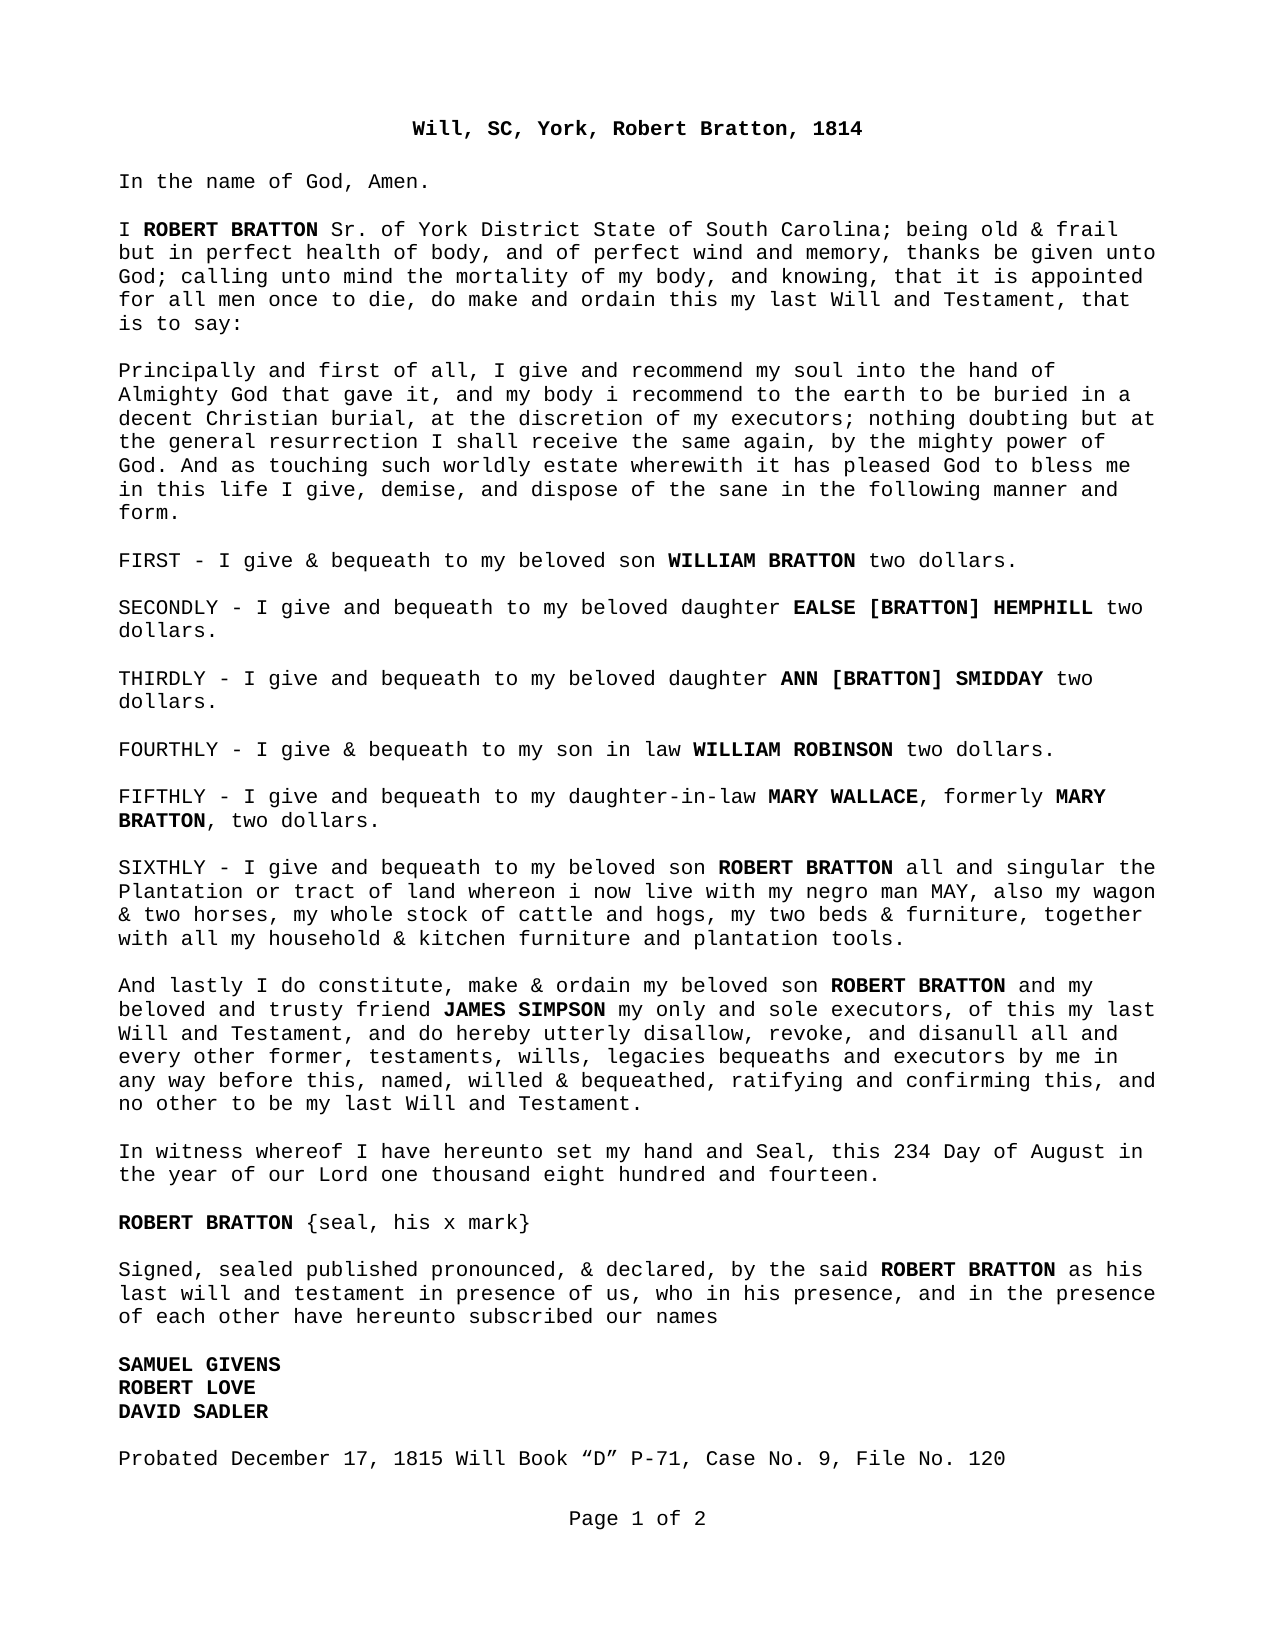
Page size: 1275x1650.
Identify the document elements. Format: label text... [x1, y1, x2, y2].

text SIXTHLY - I give and bequeath to my beloved son Robert Bratton all and singular the Plantation or tract of land whereon i now live with my negro man may, also my wagon & two horses, my whole stock of cattle and hogs, my two beds & furniture, together with all my household & kitchen furniture and plantation tools. [118, 857, 1157, 952]
text Signed, sealed published pronounced, & declared, by the said Robert Bratton as his last will and testament in presence of us, who in his presence, and in the presence of each other have hereunto subscribed our names [118, 1259, 1157, 1330]
text In the name of God, Amen. [118, 171, 1157, 195]
text Robert Bratton {seal, his x mark} [118, 1212, 1157, 1235]
text And lastly I do constitute, make & ordain my beloved son Robert Bratton and my beloved and trusty friend James Simpson my only and sole executors, of this my last Will and Testament, and do hereby utterly disallow, revoke, and disanull all and every other former, testaments, wills, legacies bequeaths and executors by me in any way before this, named, willed & bequeathed, ratifying and confirming this, and no other to be my last Will and Testament. [118, 975, 1157, 1117]
text FIRST - I give & bequeath to my beloved son William Bratton two dollars. [118, 549, 1157, 573]
text THIRDLY - I give and bequeath to my beloved daughter Ann [BRATTON] Smidday two dollars. [118, 668, 1157, 715]
text Probated December 17, 1815 Will Book “D” P-71, Case No. 9, File No. 120 [118, 1448, 1157, 1472]
text SECONDLY - I give and bequeath to my beloved daughter Ealse [BRATTON] Hemphill two dollars. [118, 597, 1157, 644]
text I Robert Bratton Sr. of York District State of South Carolina; being old & frail but in perfect health of body, and of perfect wind and memory, thanks be given unto God; calling unto mind the mortality of my body, and knowing, that it is appointed for all men once to die, do make and ordain this my last Will and Testament, that is to say: [118, 218, 1157, 337]
text Robert Love [118, 1377, 1157, 1401]
text In witness whereof I have hereunto set my hand and Seal, this 234 Day of August in the year of our Lord one thousand eight hundred and fourteen. [118, 1141, 1157, 1188]
text Samuel Givens [118, 1353, 1157, 1377]
text FIFTHLY - I give and bequeath to my daughter-in-law Mary Wallace, formerly Mary Bratton, two dollars. [118, 786, 1157, 833]
text Principally and first of all, I give and recommend my soul into the hand of Almighty God that gave it, and my body i recommend to the earth to be buried in a decent Christian burial, at the discretion of my executors; nothing doubting but at the general resurrection I shall receive the same again, by the mighty power of God. And as touching such worldly estate wherewith it has pleased God to bless me in this life I give, demise, and dispose of the sane in the following manner and form. [118, 360, 1157, 526]
text David Sadler [118, 1401, 1157, 1424]
text FOURTHLY - I give & bequeath to my son in law William Robinson two dollars. [118, 739, 1157, 762]
